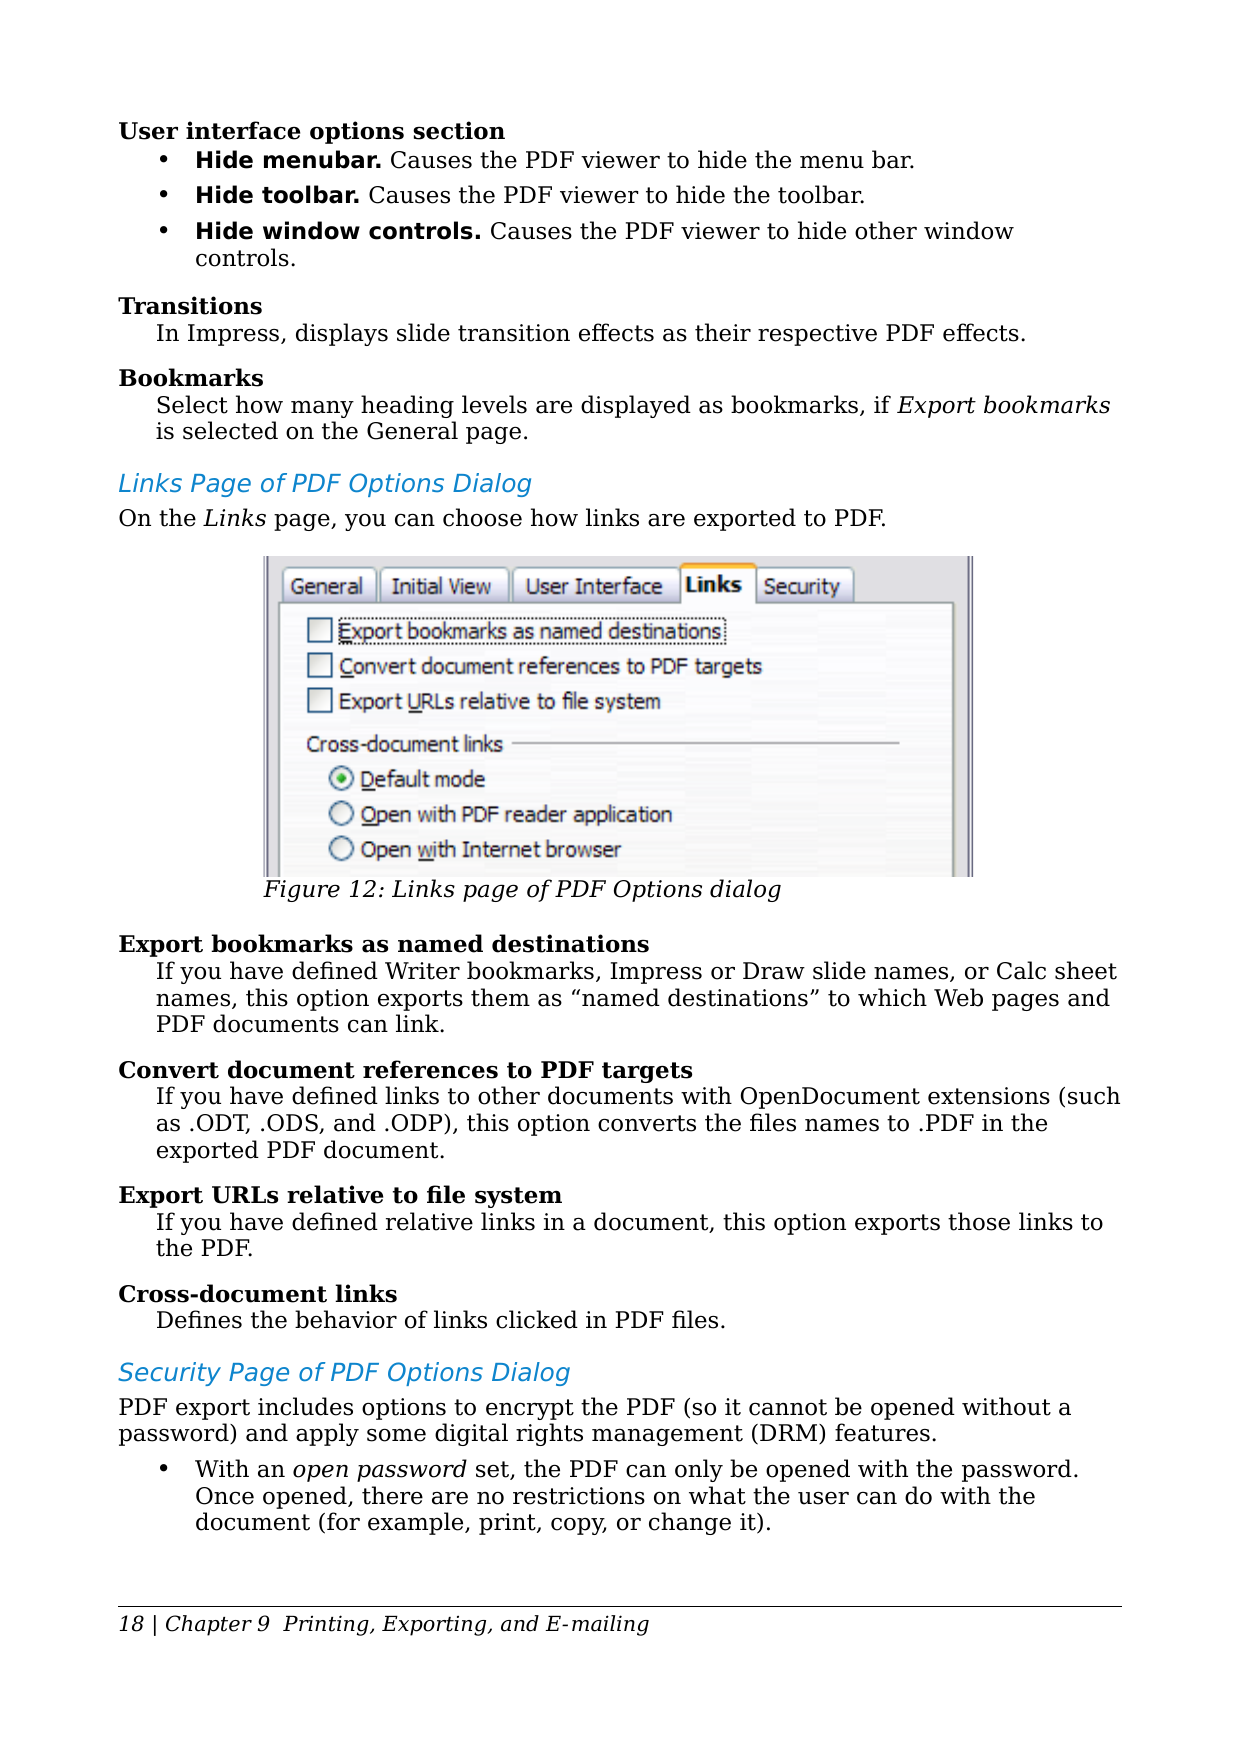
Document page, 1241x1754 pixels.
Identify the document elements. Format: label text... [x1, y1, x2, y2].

text Defines the behavior of links clicked in PDF files. [156, 1307, 1122, 1334]
subtitle Security Page of PDF Options Dialog [118, 1358, 1122, 1387]
text Select how many heading levels are displayed as bookmarks, if Export bookmarks is selected on the General page. [156, 392, 1122, 445]
list Hide window controls. Causes the PDF viewer to hide other window controls. [156, 216, 1122, 272]
text Cross-document links [118, 1281, 1122, 1307]
text If you have defined links to other documents with OpenDocument extensions (such as .ODT, .ODS, and .ODP), this option converts the files names to .PDF in the exported PDF document. [156, 1083, 1122, 1163]
text User interface options section [118, 118, 1122, 145]
text If you have defined Writer bookmarks, Impress or Draw slide names, or Calc sheet names, this option exports them as “named destinations” to which Web pages and PDF documents can link. [156, 958, 1122, 1038]
list With an open password set, the PDF can only be opened with the password. Once opened, there are no restrictions on what the user can do with the document (for example, print, copy, or change it). [156, 1454, 1122, 1536]
picture [263, 556, 974, 877]
list Hide menubar. Causes the PDF viewer to hide the menu bar. [156, 145, 1122, 174]
text On the Links page, you can choose how links are exported to PDF. [118, 505, 1122, 532]
list PDF export includes options to encrypt the PDF (so it cannot be opened without a password) and apply some digital rights management (DRM) features. [118, 1394, 1122, 1447]
text In Impress, displays slide transition effects as their respective PDF effects. [156, 320, 1122, 346]
text Figure 12: Links page of PDF Options dialog [263, 557, 977, 903]
text Bookmarks [118, 365, 1122, 392]
text Convert document references to PDF targets [118, 1057, 1122, 1083]
text Export bookmarks as named destinations [118, 931, 1122, 958]
text Transitions [118, 293, 1122, 320]
subtitle Links Page of PDF Options Dialog [118, 469, 1122, 498]
list Hide toolbar. Causes the PDF viewer to hide the toolbar. [156, 180, 1122, 209]
text Export URLs relative to file system [118, 1182, 1122, 1209]
text If you have defined relative links in a document, this option exports those links to the PDF. [156, 1209, 1122, 1262]
